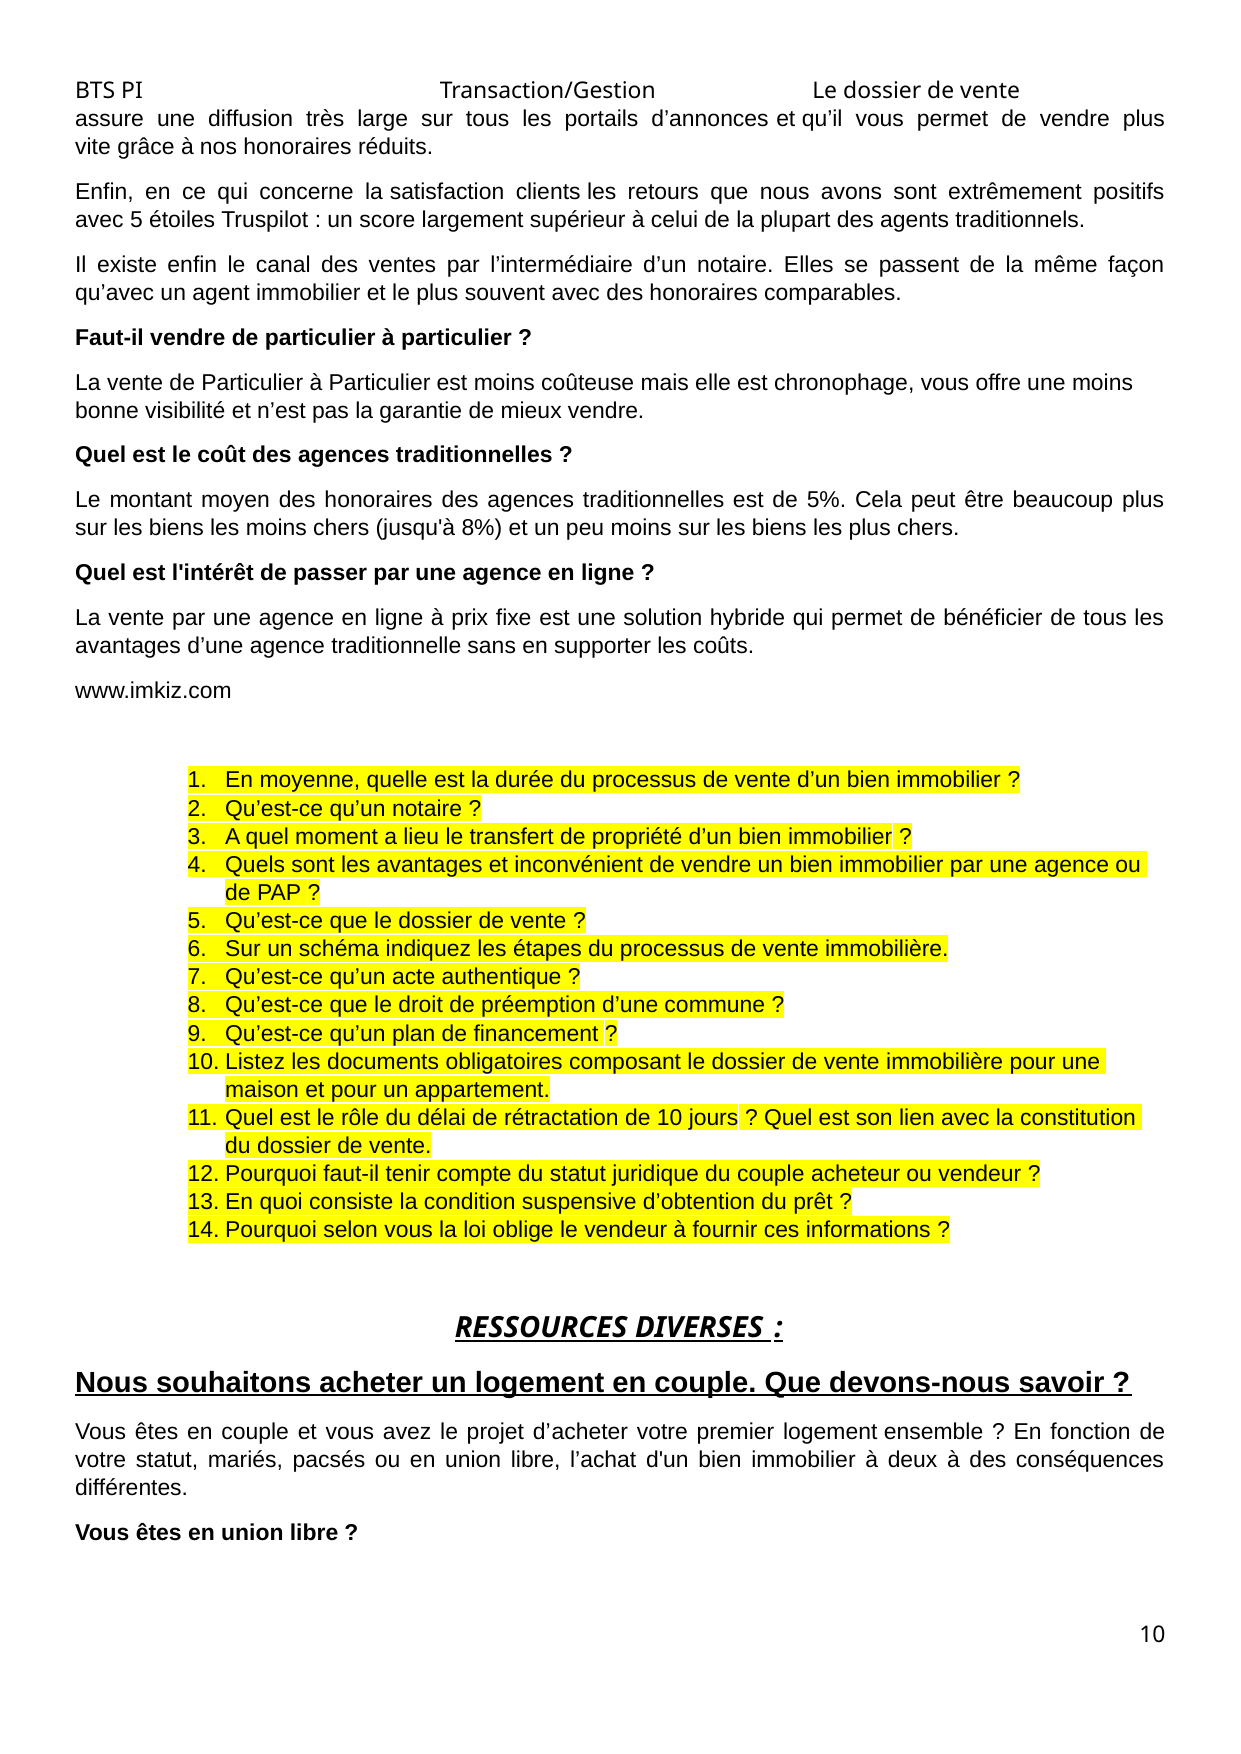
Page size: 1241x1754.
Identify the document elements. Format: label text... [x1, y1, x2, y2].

text La vente par une agence en ligne à prix fixe est une solution hybride qui permet de bénéficier de tous les avantages d’une agence traditionnelle sans en supporter les coûts. [75, 604, 1165, 658]
list En moyenne, quelle est la durée du processus de vente d’un bien immobilier ? [187, 766, 1165, 793]
text Le montant moyen des honoraires des agences traditionnelles est de 5%. Cela peut être beaucoup plus sur les biens les moins chers (jusqu'à 8%) et un peu moins sur les biens les plus chers. [75, 486, 1165, 541]
text Quel est le coût des agences traditionnelles ? [75, 441, 1165, 468]
list Pourquoi faut-il tenir compte du statut juridique du couple acheteur ou vendeur ? [187, 1160, 1165, 1187]
list Qu’est-ce que le droit de préemption d’une commune ? [187, 991, 1165, 1018]
list Quels sont les avantages et inconvénient de vendre un bien immobilier par une agence ou de PAP ? [187, 851, 1165, 905]
text Enfin, en ce qui concerne la satisfaction clients les retours que nous avons sont extrêmement positifs avec 5 étoiles Truspilot : un score largement supérieur à celui de la plupart des agents traditionnels. [75, 178, 1165, 232]
list Pourquoi selon vous la loi oblige le vendeur à fournir ces informations ? [187, 1216, 1165, 1243]
list A quel moment a lieu le transfert de propriété d’un bien immobilier ? [187, 823, 1165, 849]
list Sur un schéma indiquez les étapes du processus de vente immobilière. [187, 935, 1165, 962]
text RESSOURCES DIVERSES : [75, 1306, 1165, 1346]
text Vous êtes en union libre ? [75, 1519, 1165, 1545]
list Qu’est-ce qu’un acte authentique ? [187, 963, 1165, 990]
text La vente de Particulier à Particulier est moins coûteuse mais elle est chronophage, vous offre une moins bonne visibilité et n’est pas la garantie de mieux vendre. [75, 368, 1165, 423]
text www.imkiz.com [75, 677, 1165, 703]
text assure une diffusion très large sur tous les portails d’annonces et qu’il vous permet de vendre plus vite grâce à nos honoraires réduits. [75, 105, 1165, 159]
text Quel est l'intérêt de passer par une agence en ligne ? [75, 559, 1165, 586]
list Listez les documents obligatoires composant le dossier de vente immobilière pour une maison et pour un appartement. [187, 1048, 1165, 1102]
text Il existe enfin le canal des ventes par l’intermédiaire d’un notaire. Elles se passent de la même façon qu’avec un agent immobilier et le plus souvent avec des honoraires comparables. [75, 251, 1165, 305]
list Qu’est-ce qu’un plan de financement ? [187, 1019, 1165, 1046]
list Quel est le rôle du délai de rétractation de 10 jours ? Quel est son lien avec la constitution du dossier de vente. [187, 1104, 1165, 1158]
text Nous souhaitons acheter un logement en couple. Que devons-nous savoir ? [75, 1365, 1165, 1399]
list Qu’est-ce qu’un notaire ? [187, 794, 1165, 821]
list Qu’est-ce que le dossier de vente ? [187, 907, 1165, 933]
list En quoi consiste la condition suspensive d’obtention du prêt ? [187, 1188, 1165, 1215]
text Vous êtes en couple et vous avez le projet d’acheter votre premier logement ensemble ? En fonction de votre statut, mariés, pacsés ou en union libre, l’achat d'un bien immobilier à deux à des conséquences différentes. [75, 1418, 1165, 1500]
text Faut-il vendre de particulier à particulier ? [75, 324, 1165, 350]
